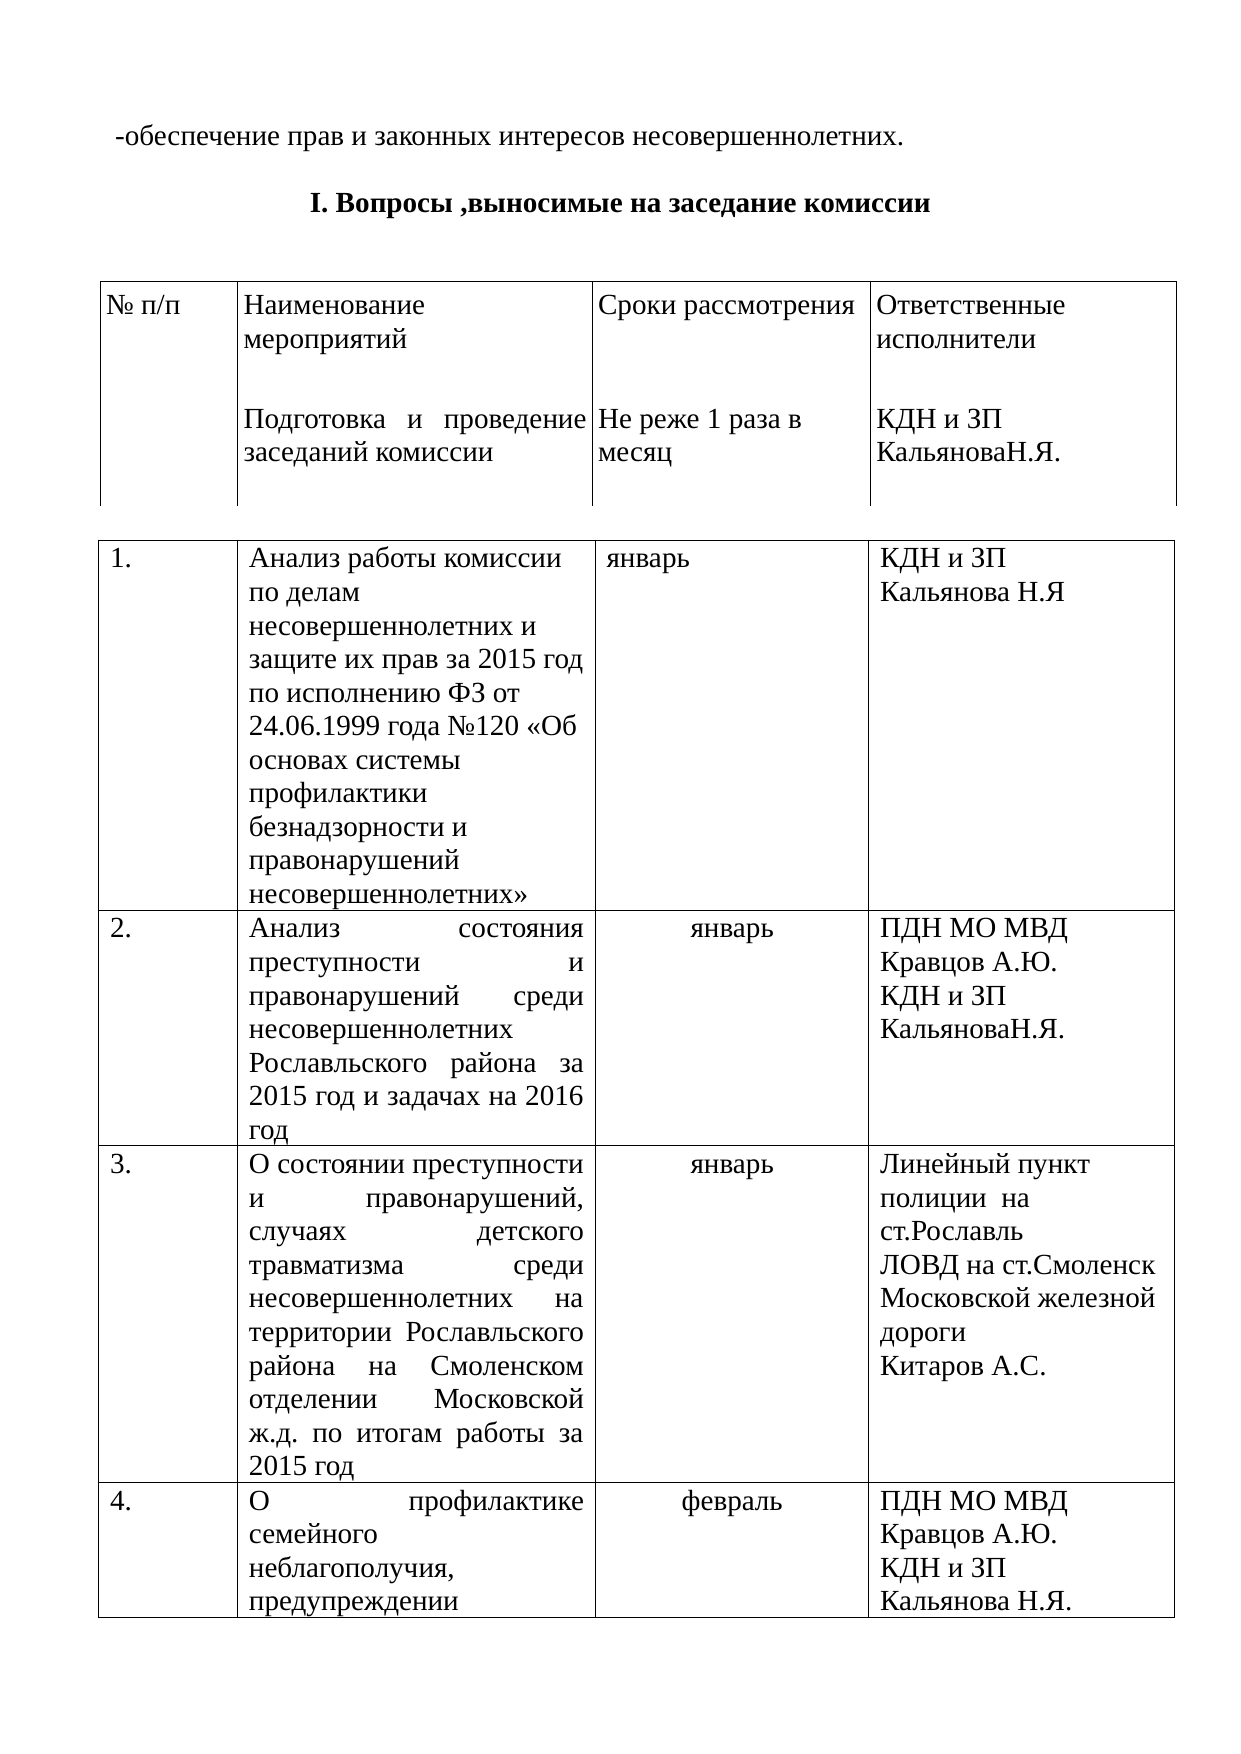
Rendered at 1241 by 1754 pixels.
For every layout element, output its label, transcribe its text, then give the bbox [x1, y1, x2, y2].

table_header Сроки рассмотрения [593, 282, 870, 395]
table_cell ПДН МО МВД Кравцов А.Ю. КДН и ЗП КальяноваН.Я. [869, 911, 1174, 1145]
table_cell [101, 395, 237, 506]
table_cell Не реже 1 раза в месяц [593, 395, 870, 506]
table_cell 3. [99, 1146, 237, 1482]
table_header [1175, 540, 1240, 909]
table_cell 2. [99, 911, 237, 1145]
table_cell Подготовка и проведение заседаний комиссии [238, 395, 592, 506]
table_cell январь [596, 911, 868, 1145]
table_cell [1175, 1145, 1240, 1482]
table_cell КДН и ЗП КальяноваН.Я. [871, 395, 1176, 506]
table_cell Анализ состояния преступности и правонарушений среди несовершеннолетних Рославльского района за 2015 год и задачах на 2016 год [238, 911, 595, 1145]
table_cell [1175, 910, 1240, 1145]
table_header 1. [99, 541, 237, 909]
text -обеспечение прав и законных интересов несовершеннолетних. [115, 118, 1122, 152]
table_cell О состоянии преступности и правонарушений, случаях детского травматизма среди несовершеннолетних на территории Рославльского района на Смоленском отделении Московской ж.д. по итогам работы за 2015 год [238, 1146, 595, 1482]
table_cell О профилактике семейного неблагополучия, предупреждении [238, 1483, 595, 1617]
table_cell 4. [99, 1483, 237, 1617]
text I. Вопросы ,выносимые на заседание комиссии [118, 185, 1122, 219]
table_cell [1175, 1482, 1240, 1617]
table_cell Линейный пункт полиции на ст.Рославль ЛОВД на ст.Смоленск Московской железной дороги Китаров А.С. [869, 1146, 1174, 1482]
table_cell февраль [596, 1483, 868, 1617]
table_header Наименование мероприятий [238, 282, 592, 395]
table_header январь [596, 541, 868, 909]
table_header № п/п [101, 282, 237, 395]
table_cell ПДН МО МВД Кравцов А.Ю. КДН и ЗП Кальянова Н.Я. [869, 1483, 1174, 1617]
table_header Анализ работы комиссии по делам несовершеннолетних и защите их прав за 2015 год по исполнению ФЗ от 24.06.1999 года №120 «Об основах системы профилактики безнадзорности и правонарушений несовершеннолетних» [238, 541, 595, 909]
table_header КДН и ЗП Кальянова Н.Я [869, 541, 1174, 909]
table_header Ответственные исполнители [871, 282, 1176, 395]
table_cell январь [596, 1146, 868, 1482]
